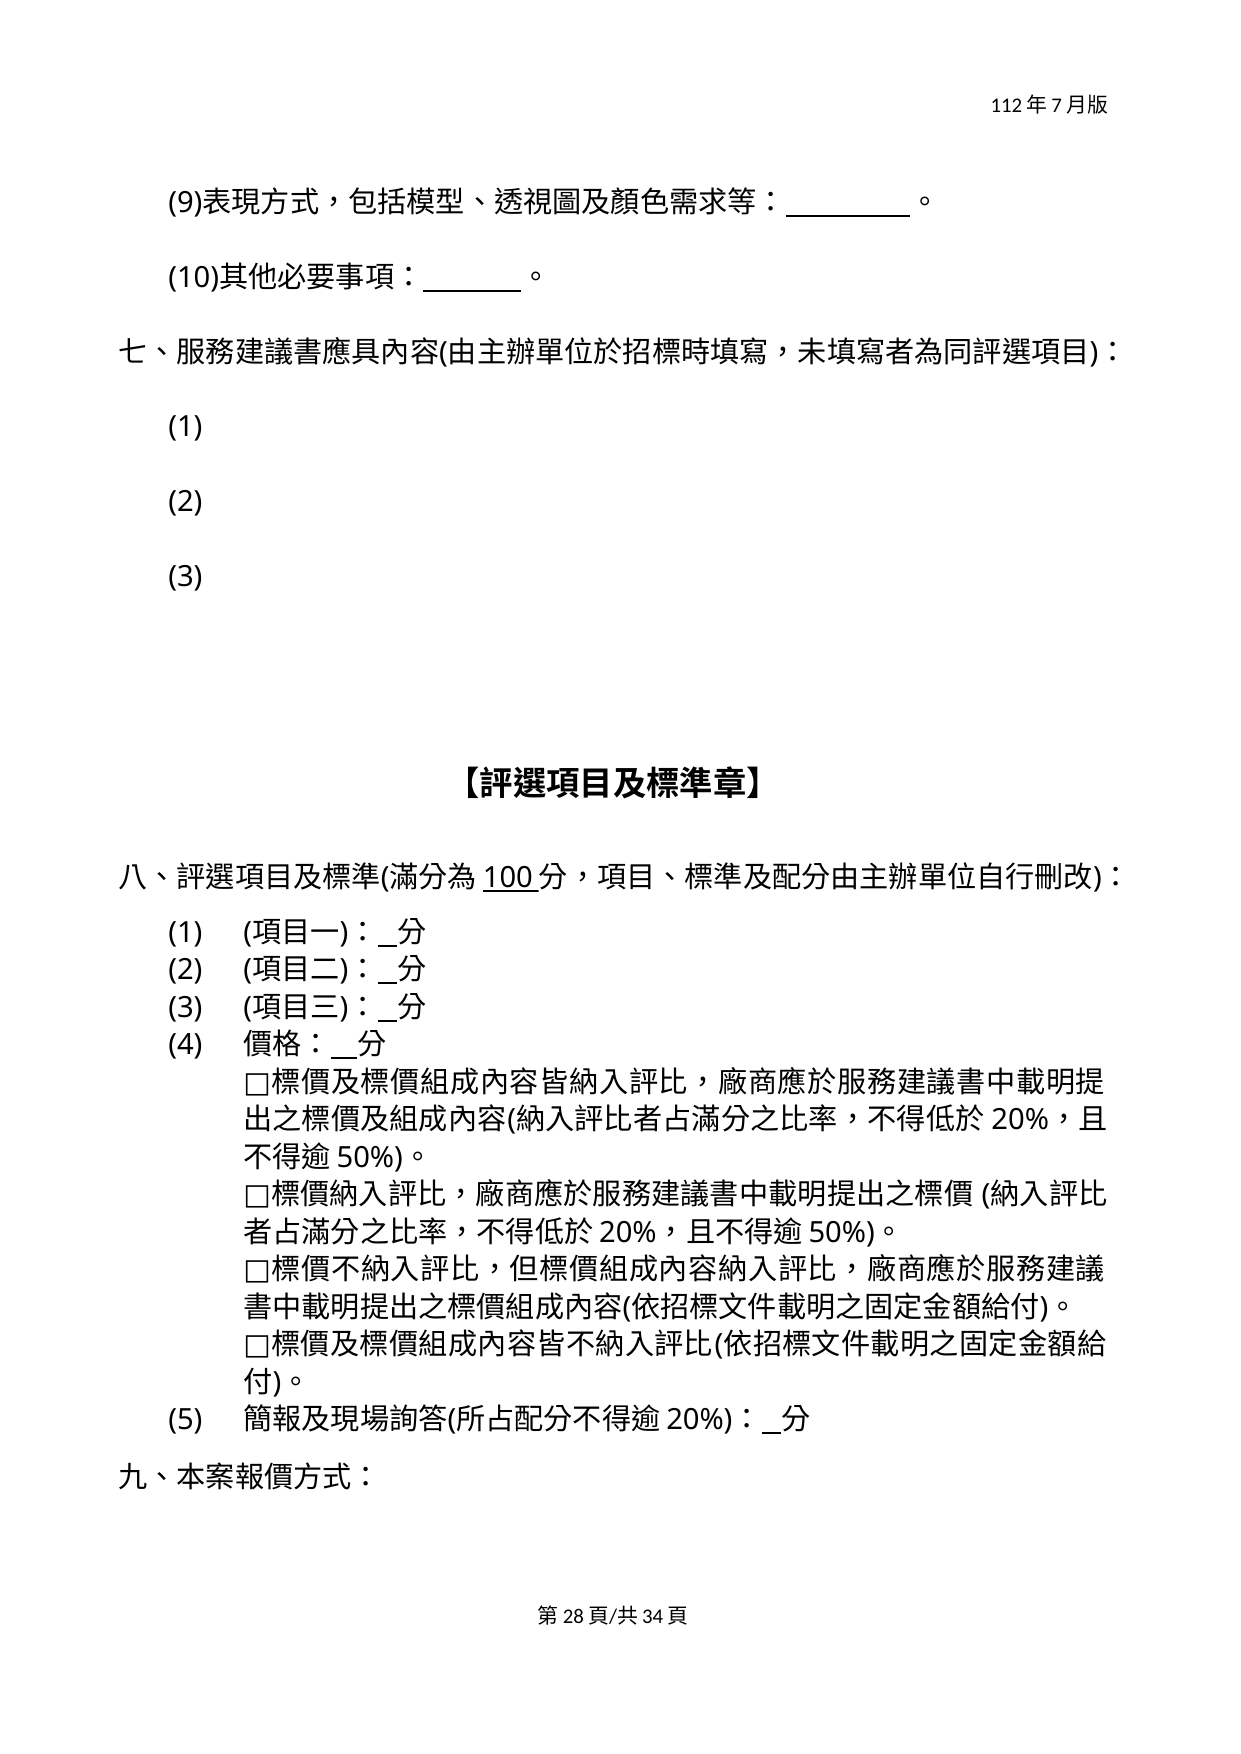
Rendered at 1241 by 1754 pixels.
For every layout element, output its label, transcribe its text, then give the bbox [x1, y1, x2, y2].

text (9)表現方式，包括模型、透視圖及顏色需求等： 。 [168, 162, 1107, 237]
list 評選項目及標準(滿分為100分，項目、標準及配分由主辦單位自行刪改)： [118, 837, 1107, 912]
list 服務建議書應具內容(由主辦單位於招標時填寫，未填寫者為同評選項目)： [118, 312, 1107, 387]
text (1) [168, 387, 1107, 462]
text □標價納入評比，廠商應於服務建議書中載明提出之標價 (納入評比者占滿分之比率，不得低於20%，且不得逾50%)。 [243, 1175, 1107, 1250]
list 本案報價方式： [118, 1437, 1107, 1512]
text (3) [168, 537, 1107, 612]
text □標價及標價組成內容皆納入評比，廠商應於服務建議書中載明提出之標價及組成內容(納入評比者占滿分之比率，不得低於20%，且不得逾50%)。 [243, 1062, 1107, 1175]
text (2) [168, 462, 1107, 537]
list (項目三)： 分 [168, 987, 1107, 1025]
subtitle 【評選項目及標準章】 [118, 743, 1107, 818]
text □標價及標價組成內容皆不納入評比(依招標文件載明之固定金額給付)。 [243, 1325, 1107, 1400]
list 價格： 分 [168, 1025, 1107, 1062]
list (項目二)： 分 [168, 950, 1107, 987]
list (項目一)： 分 [168, 912, 1107, 950]
text □標價不納入評比，但標價組成內容納入評比，廠商應於服務建議書中載明提出之標價組成內容(依招標文件載明之固定金額給付)。 [243, 1250, 1107, 1325]
text (10)其他必要事項： 。 [168, 237, 1107, 312]
list 簡報及現場詢答(所占配分不得逾20%)： 分 [168, 1400, 1107, 1437]
